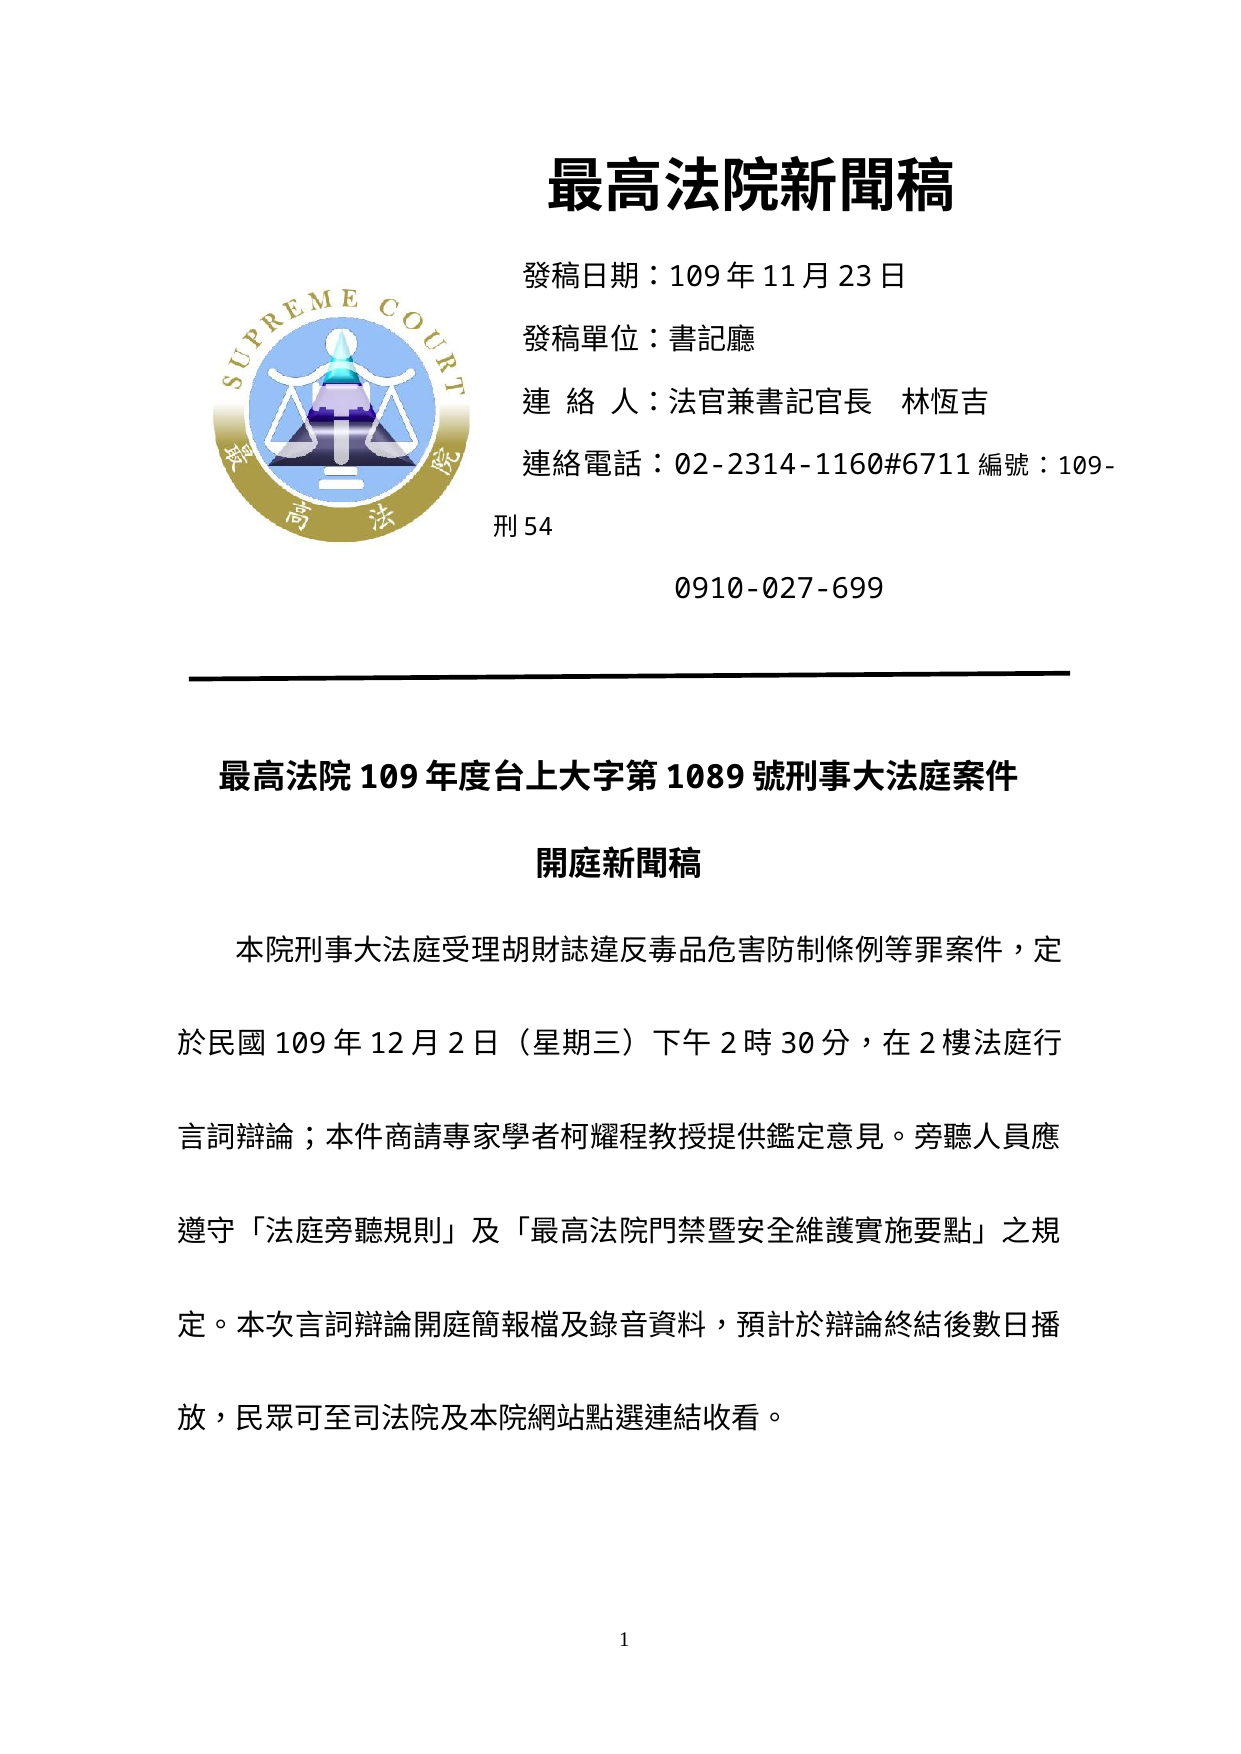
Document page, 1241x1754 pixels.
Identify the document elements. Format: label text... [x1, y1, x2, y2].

text 最高法院109年度台上大字第1089號刑事大法庭案件 [177, 733, 1060, 795]
text 開庭新聞稿 [177, 819, 1060, 882]
table_header 最高法院新聞稿 發稿日期：109年11月23日 發稿單位：書記廳 連 絡 人：法官兼書記官長 林恆吉 連絡電話：02-2314-1160#6711編號：109-刑54 0910-027-699 [490, 108, 1120, 670]
table_header [161, 108, 490, 670]
text 本院刑事大法庭受理胡財誌違反毒品危害防制條例等罪案件，定於民國109年12月2日（星期三）下午2時30分，在2樓法庭行言詞辯論；本件商請專家學者柯耀程教授提供鑑定意見。旁聽人員應遵守「法庭旁聽規則」及「最高法院門禁暨安全維護實施要點」之規定。本次言詞辯論開庭簡報檔及錄音資料，預計於辯論終結後數日播放，民眾可至司法院及本院網站點選連結收看。 [177, 906, 1063, 1437]
